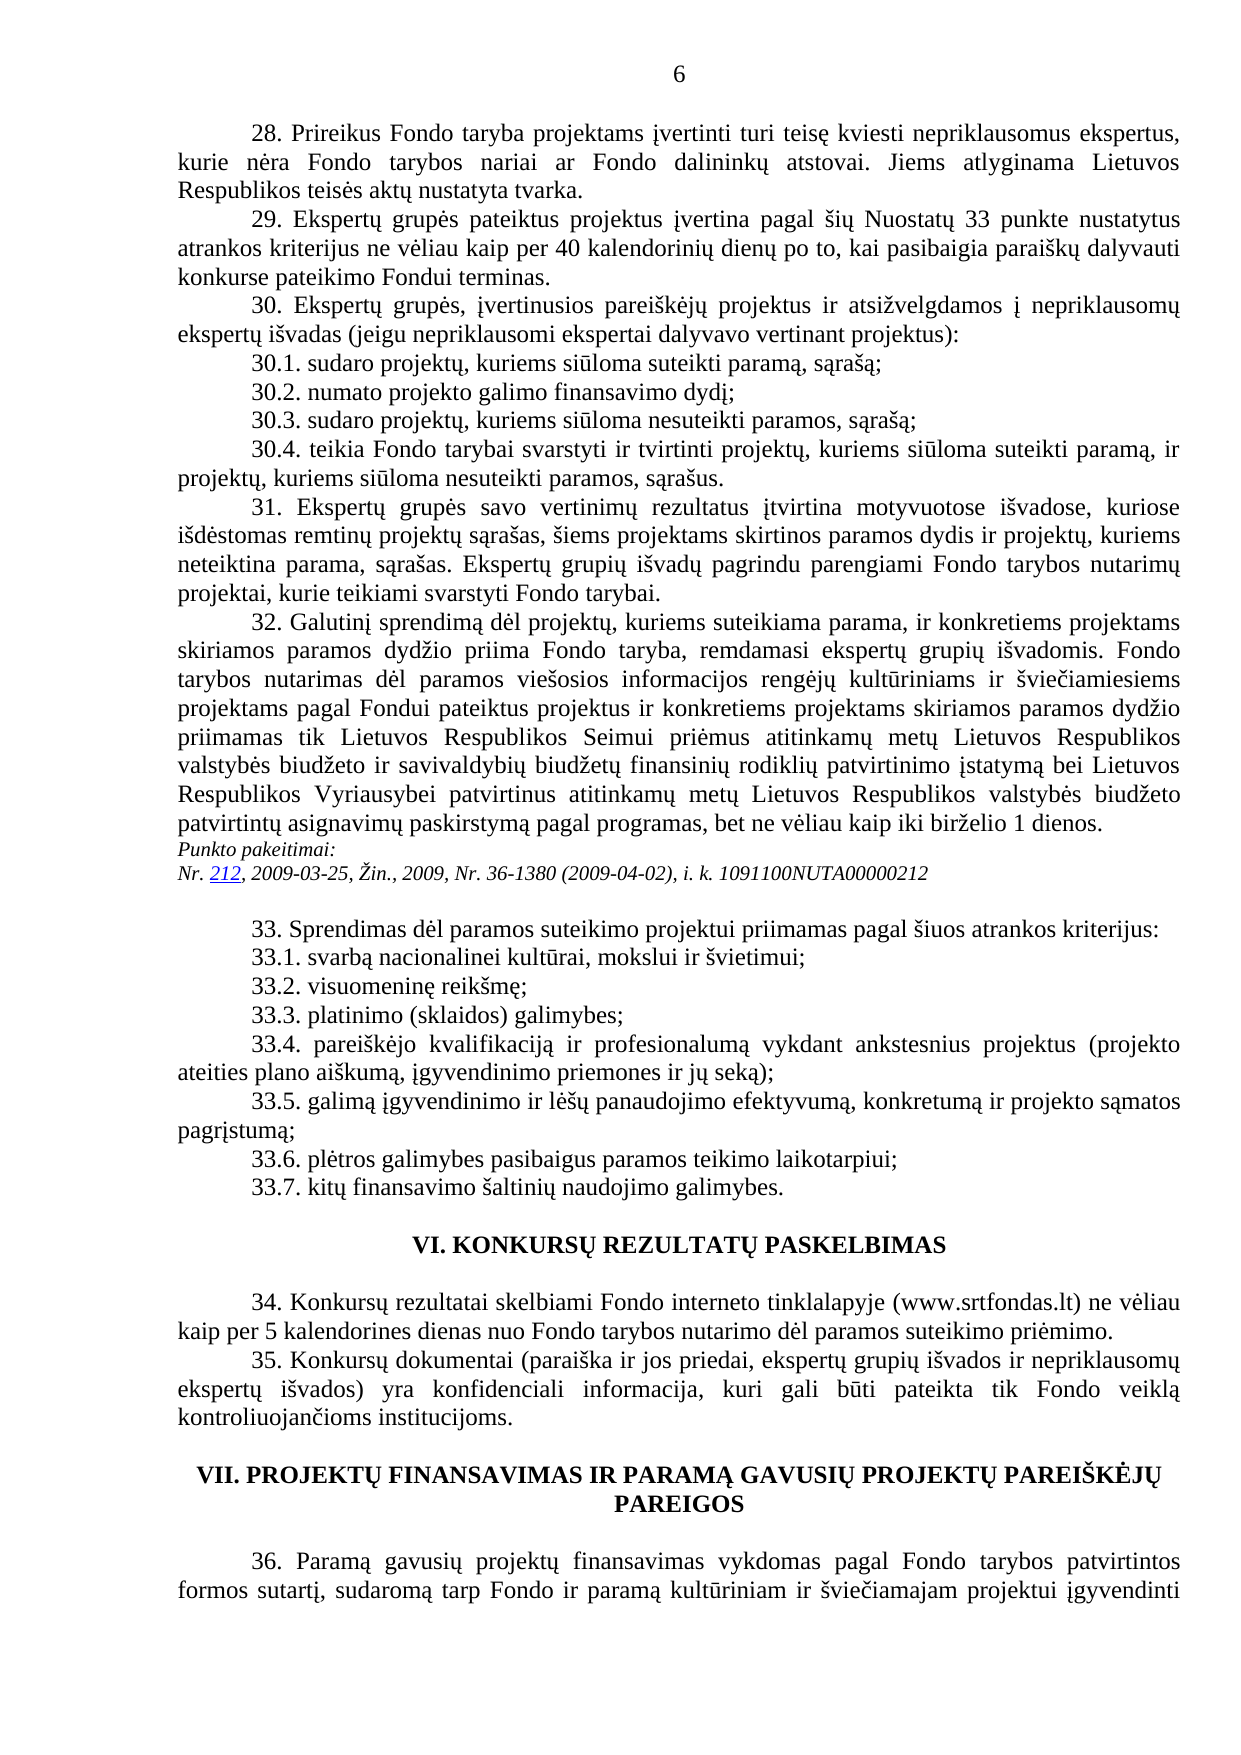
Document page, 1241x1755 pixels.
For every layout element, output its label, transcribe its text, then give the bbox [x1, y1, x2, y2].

text 33.1. svarbą nacionalinei kultūrai, mokslui ir švietimui; [177, 942, 1181, 971]
text 30.4. teikia Fondo tarybai svarstyti ir tvirtinti projektų, kuriems siūloma suteikti paramą, ir projektų, kuriems siūloma nesuteikti paramos, sąrašus. [177, 434, 1181, 492]
text 33.4. pareiškėjo kvalifikaciją ir profesionalumą vykdant ankstesnius projektus (projekto ateities plano aiškumą, įgyvendinimo priemones ir jų seką); [177, 1029, 1181, 1086]
text 30.2. numato projekto galimo finansavimo dydį; [177, 377, 1181, 406]
text Punkto pakeitimai: [177, 837, 1181, 861]
text Nr. 212, 2009-03-25, Žin., 2009, Nr. 36-1380 (2009-04-02), i. k. 1091100NUTA00000212 [177, 861, 1181, 885]
text 30.3. sudaro projektų, kuriems siūloma nesuteikti paramos, sąrašą; [177, 406, 1181, 434]
text VI. KONKURSŲ REZULTATŲ PASKELBIMAS [177, 1230, 1181, 1259]
text 30.1. sudaro projektų, kuriems siūloma suteikti paramą, sąrašą; [177, 348, 1181, 377]
text 32. Galutinį sprendimą dėl projektų, kuriems suteikiama parama, ir konkretiems projektams skiriamos paramos dydžio priima Fondo taryba, remdamasi ekspertų grupių išvadomis. Fondo tarybos nutarimas dėl paramos viešosios informacijos rengėjų kultūriniams ir šviečiamiesiems projektams pagal Fondui pateiktus projektus ir konkretiems projektams skiriamos paramos dydžio priimamas tik Lietuvos Respublikos Seimui priėmus atitinkamų metų Lietuvos Respublikos valstybės biudžeto ir savivaldybių biudžetų finansinių rodiklių patvirtinimo įstatymą bei Lietuvos Respublikos Vyriausybei patvirtinus atitinkamų metų Lietuvos Respublikos valstybės biudžeto patvirtintų asignavimų paskirstymą pagal programas, bet ne vėliau kaip iki birželio 1 dienos. [177, 607, 1181, 837]
text 33.2. visuomeninę reikšmę; [177, 971, 1181, 1000]
text 29. Ekspertų grupės pateiktus projektus įvertina pagal šių Nuostatų 33 punkte nustatytus atrankos kriterijus ne vėliau kaip per 40 kalendorinių dienų po to, kai pasibaigia paraiškų dalyvauti konkurse pateikimo Fondui terminas. [177, 204, 1181, 291]
text 30. Ekspertų grupės, įvertinusios pareiškėjų projektus ir atsižvelgdamos į nepriklausomų ekspertų išvadas (jeigu nepriklausomi ekspertai dalyvavo vertinant projektus): [177, 291, 1181, 348]
text 33.5. galimą įgyvendinimo ir lėšų panaudojimo efektyvumą, konkretumą ir projekto sąmatos pagrįstumą; [177, 1086, 1181, 1144]
text VII. PROJEKTŲ FINANSAVIMAS IR PARAMĄ GAVUSIŲ PROJEKTŲ PAREIŠKĖJŲ PAREIGOS [177, 1460, 1181, 1517]
text 33.6. plėtros galimybes pasibaigus paramos teikimo laikotarpiui; [177, 1144, 1181, 1172]
text 31. Ekspertų grupės savo vertinimų rezultatus įtvirtina motyvuotose išvadose, kuriose išdėstomas remtinų projektų sąrašas, šiems projektams skirtinos paramos dydis ir projektų, kuriems neteiktina parama, sąrašas. Ekspertų grupių išvadų pagrindu parengiami Fondo tarybos nutarimų projektai, kurie teikiami svarstyti Fondo tarybai. [177, 492, 1181, 607]
text 33.3. platinimo (sklaidos) galimybes; [177, 1000, 1181, 1029]
text 36. Paramą gavusių projektų finansavimas vykdomas pagal Fondo tarybos patvirtintos formos sutartį, sudaromą tarp Fondo ir paramą kultūriniam ir šviečiamajam projektui įgyvendinti [177, 1546, 1181, 1604]
text 28. Prireikus Fondo taryba projektams įvertinti turi teisę kviesti nepriklausomus ekspertus, kurie nėra Fondo tarybos nariai ar Fondo dalininkų atstovai. Jiems atlyginama Lietuvos Respublikos teisės aktų nustatyta tvarka. [177, 118, 1181, 204]
text 34. Konkursų rezultatai skelbiami Fondo interneto tinklalapyje (www.srtfondas.lt) ne vėliau kaip per 5 kalendorines dienas nuo Fondo tarybos nutarimo dėl paramos suteikimo priėmimo. [177, 1287, 1181, 1345]
text 35. Konkursų dokumentai (paraiška ir jos priedai, ekspertų grupių išvados ir nepriklausomų ekspertų išvados) yra konfidenciali informacija, kuri gali būti pateikta tik Fondo veiklą kontroliuojančioms institucijoms. [177, 1345, 1181, 1431]
text 33. Sprendimas dėl paramos suteikimo projektui priimamas pagal šiuos atrankos kriterijus: [177, 914, 1181, 942]
text 33.7. kitų finansavimo šaltinių naudojimo galimybes. [177, 1172, 1181, 1201]
